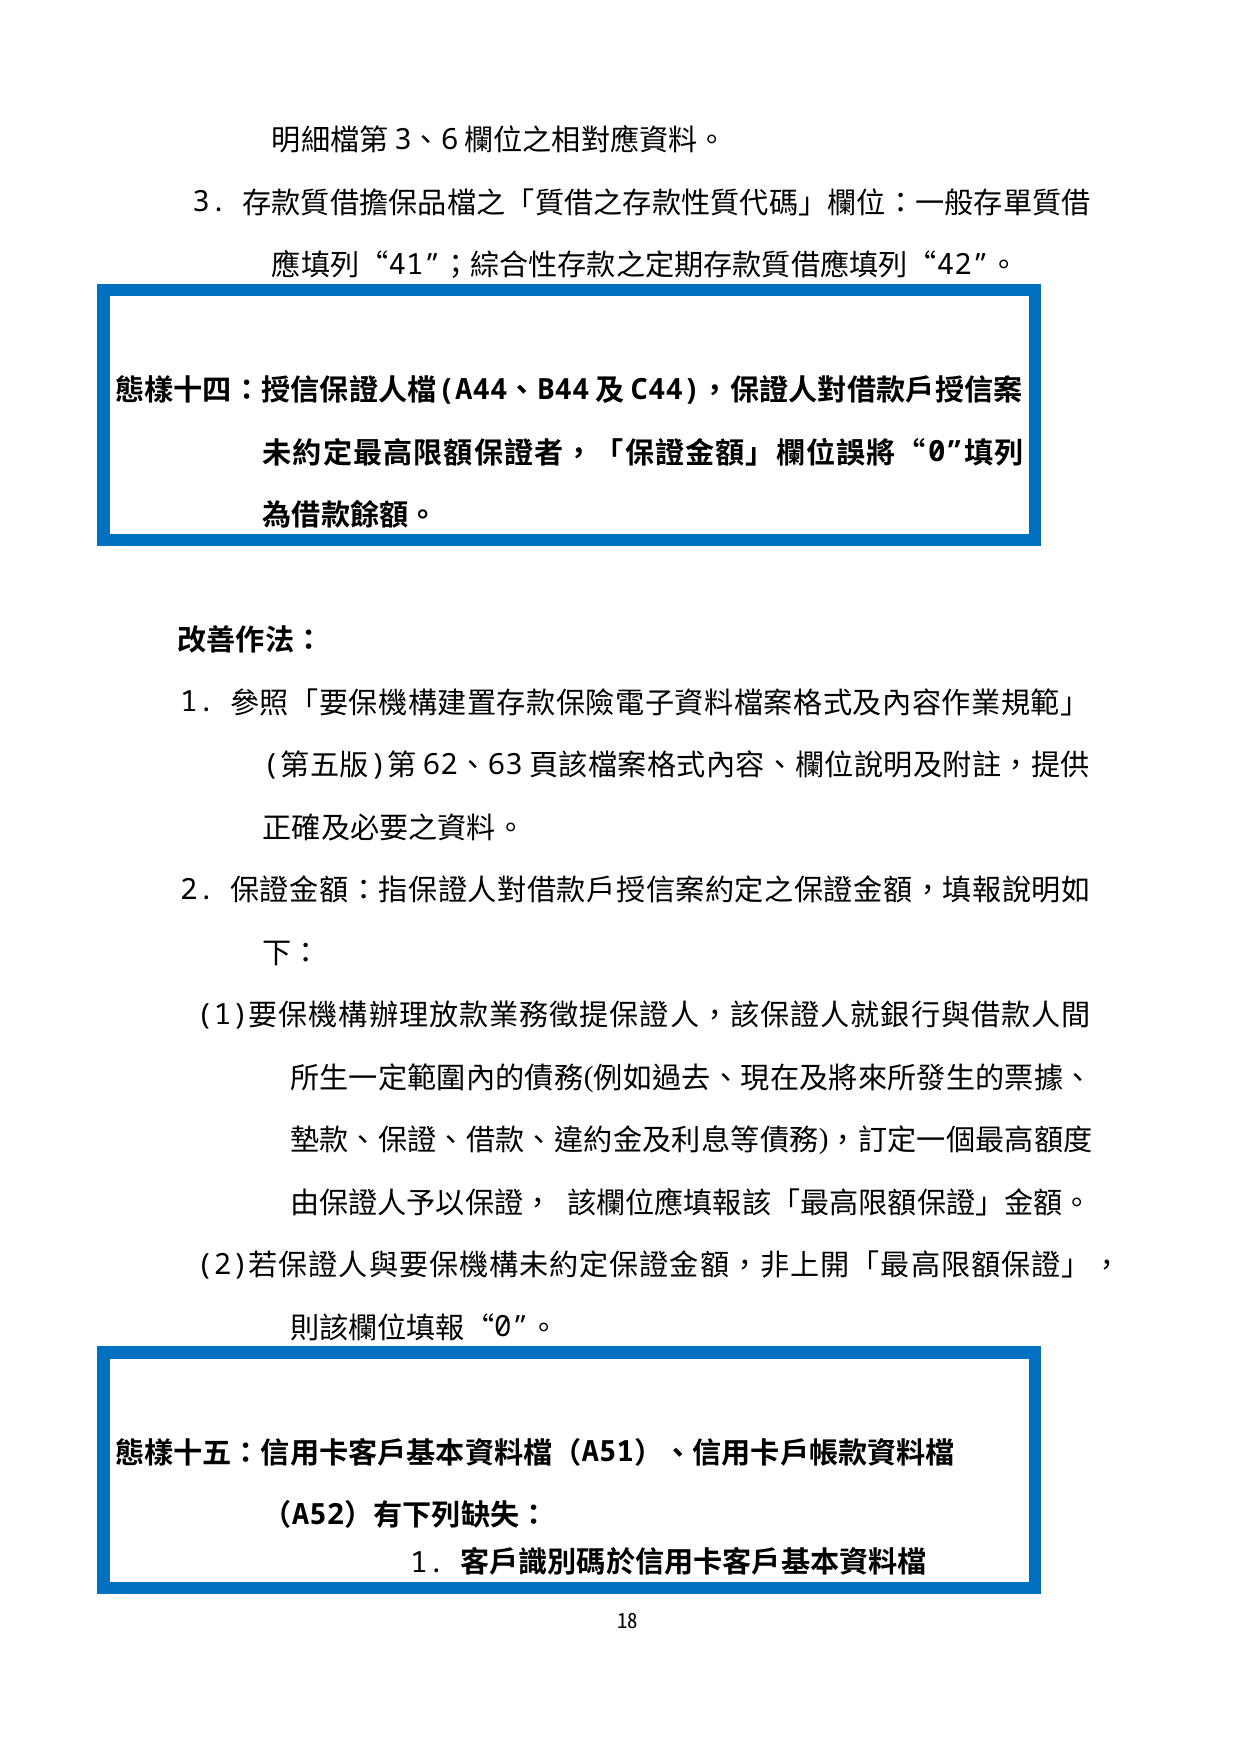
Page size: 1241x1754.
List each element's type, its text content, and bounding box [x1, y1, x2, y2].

list 保證金額：指保證人對借款戶授信案約定之保證金額，填報說明如下： [180, 846, 1093, 971]
table_header 態樣十四：授信保證人檔(A44、B44及C44)，保證人對借款戶授信案未約定最高限額保證者，「保證金額」欄位誤將“0”填列為借款餘額。 [110, 296, 1029, 534]
list 要保機構辦理放款業務徵提保證人，該保證人就銀行與借款人間所生一定範圍內的債務(例如過去、現在及將來所發生的票據、墊款、保證、借款、違約金及利息等債務)，訂定一個最高額度，由保證人予以保證， 該欄位應填報該「最高限額保證」金額。 [196, 971, 1093, 1221]
text 改善作法： [177, 596, 1093, 659]
table_header 態樣十五：信用卡客戶基本資料檔（A51）、信用卡戶帳款資料檔（A52）有下列缺失： 客戶識別碼於信用卡客戶基本資料檔（A51）無對應資料。 「截至最近一次結帳日（本期）未繳付之催收或轉銷呆帳或應收帳款之本金餘額」、「最近一次結帳日至基準日新增之消費金額」與「最近一次結帳日至基準日新增之預借現金金額」等欄位金額，與會計帳列相對應之項子目合計數不符。 「本期繳款截止日(最近一次結帳)」欄位，對無對應繳款截止日之催收或呆帳，未予填註“00000000”；另對最近結帳日無應繳金額，惟最近結帳日至基準日有新增信用卡消費金額者，未填列基準日之日期。 「循環信用利率」欄位空白。 「信用卡債權狀態註記」為呆帳之筆數與控管之筆數不符。 對協議清償案件之「債權狀態註記」欄位誤註記為「正常」。 [110, 1359, 1029, 1582]
list 存款質借擔保品檔之「質借之存款性質代碼」欄位：一般存單質借應填列“41”；綜合性存款之定期存款質借應填列“42”。 [192, 159, 1093, 284]
list 若保證人與要保機構未約定保證金額，非上開「最高限額保證」，則該欄位填報“0”。 [196, 1221, 1093, 1346]
list 參照「要保機構建置存款保險電子資料檔案格式及內容作業規範」(第五版)第62、63頁該檔案格式內容、欄位說明及附註，提供正確及必要之資料。 [180, 659, 1093, 846]
list 明細檔第3、6欄位之相對應資料。 [192, 96, 1093, 159]
